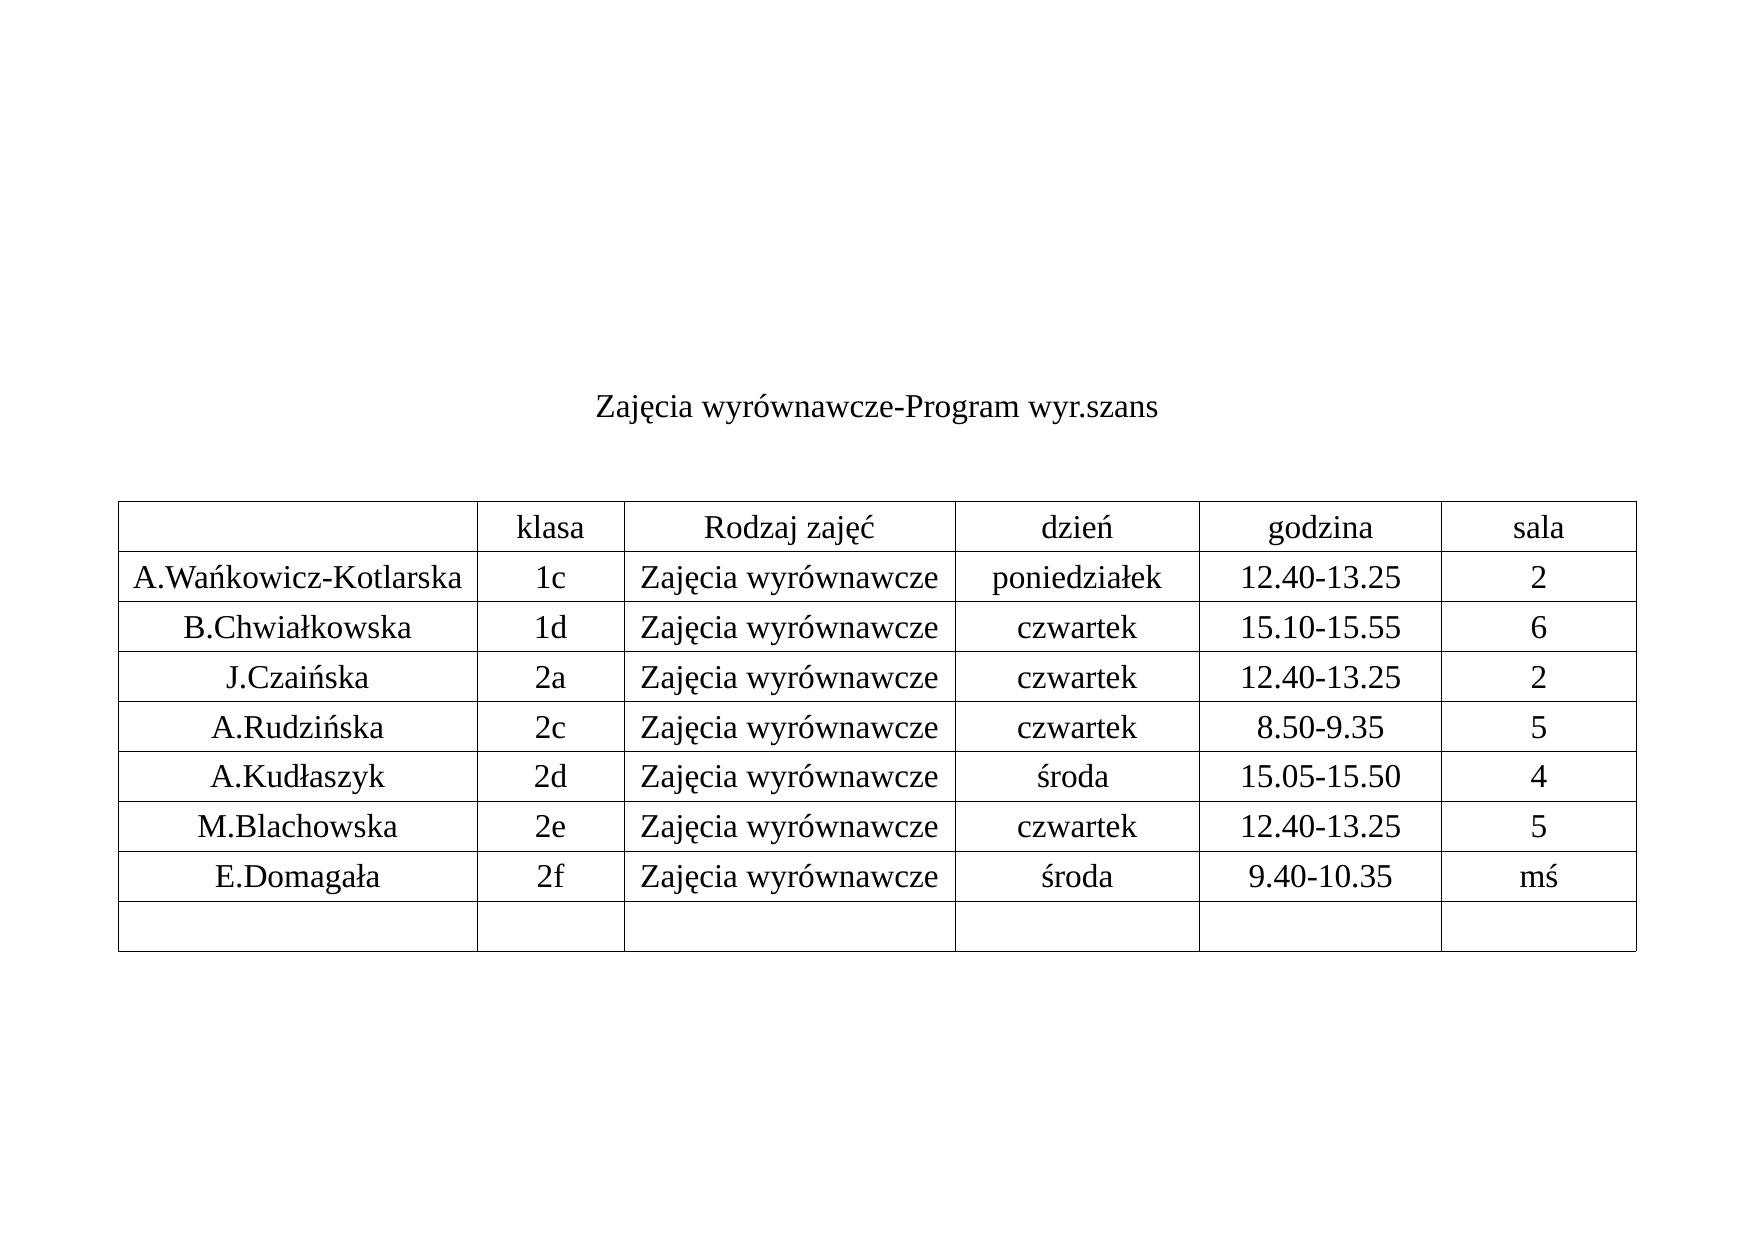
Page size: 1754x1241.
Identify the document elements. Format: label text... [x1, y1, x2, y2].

table_cell Zajęcia wyrównawcze [625, 752, 955, 801]
table_cell [956, 902, 1199, 951]
table_cell czwartek [956, 702, 1199, 751]
table_cell czwartek [956, 802, 1199, 851]
table_cell 9.40-10.35 [1200, 852, 1441, 901]
table_cell E.Domagała [119, 852, 477, 901]
table_cell czwartek [956, 602, 1199, 651]
table_cell 2c [478, 702, 624, 751]
table_cell M.Blachowska [119, 802, 477, 851]
table_cell 4 [1442, 752, 1636, 801]
table_cell A.Wańkowicz-Kotlarska [119, 552, 477, 601]
table_cell środa [956, 852, 1199, 901]
table_cell Zajęcia wyrównawcze [625, 552, 955, 601]
table_cell [119, 902, 477, 951]
table_cell [1442, 902, 1636, 951]
table_cell [1200, 902, 1441, 951]
table_cell 2 [1442, 552, 1636, 601]
table_cell 12.40-13.25 [1200, 552, 1441, 601]
table_cell A.Rudzińska [119, 702, 477, 751]
table_cell mś [1442, 852, 1636, 901]
table_cell Zajęcia wyrównawcze [625, 602, 955, 651]
table_cell 2a [478, 652, 624, 701]
table_header dzień [956, 502, 1199, 551]
table_cell 1d [478, 602, 624, 651]
table_cell Zajęcia wyrównawcze [625, 802, 955, 851]
table_cell Zajęcia wyrównawcze [625, 652, 955, 701]
table_cell [478, 902, 624, 951]
table_cell poniedziałek [956, 552, 1199, 601]
table_cell czwartek [956, 652, 1199, 701]
table_cell środa [956, 752, 1199, 801]
table_cell 8.50-9.35 [1200, 702, 1441, 751]
table_cell 2e [478, 802, 624, 851]
table_cell [625, 902, 955, 951]
table_cell Zajęcia wyrównawcze [625, 702, 955, 751]
table_cell Zajęcia wyrównawcze [625, 852, 955, 901]
table_cell 12.40-13.25 [1200, 802, 1441, 851]
table_cell 15.05-15.50 [1200, 752, 1441, 801]
table_cell B.Chwiałkowska [119, 602, 477, 651]
table_header [119, 502, 477, 551]
table_cell 5 [1442, 802, 1636, 851]
table_cell 15.10-15.55 [1200, 602, 1441, 651]
table_cell 1c [478, 552, 624, 601]
text Zajęcia wyrównawcze-Program wyr.szans [118, 386, 1636, 425]
table_cell 2d [478, 752, 624, 801]
table_header sala [1442, 502, 1636, 551]
table_cell 6 [1442, 602, 1636, 651]
table_cell 12.40-13.25 [1200, 652, 1441, 701]
table_cell A.Kudłaszyk [119, 752, 477, 801]
table_header klasa [478, 502, 624, 551]
table_cell 5 [1442, 702, 1636, 751]
table_header Rodzaj zajęć [625, 502, 955, 551]
table_cell 2 [1442, 652, 1636, 701]
table_cell J.Czaińska [119, 652, 477, 701]
table_header godzina [1200, 502, 1441, 551]
table_cell 2f [478, 852, 624, 901]
